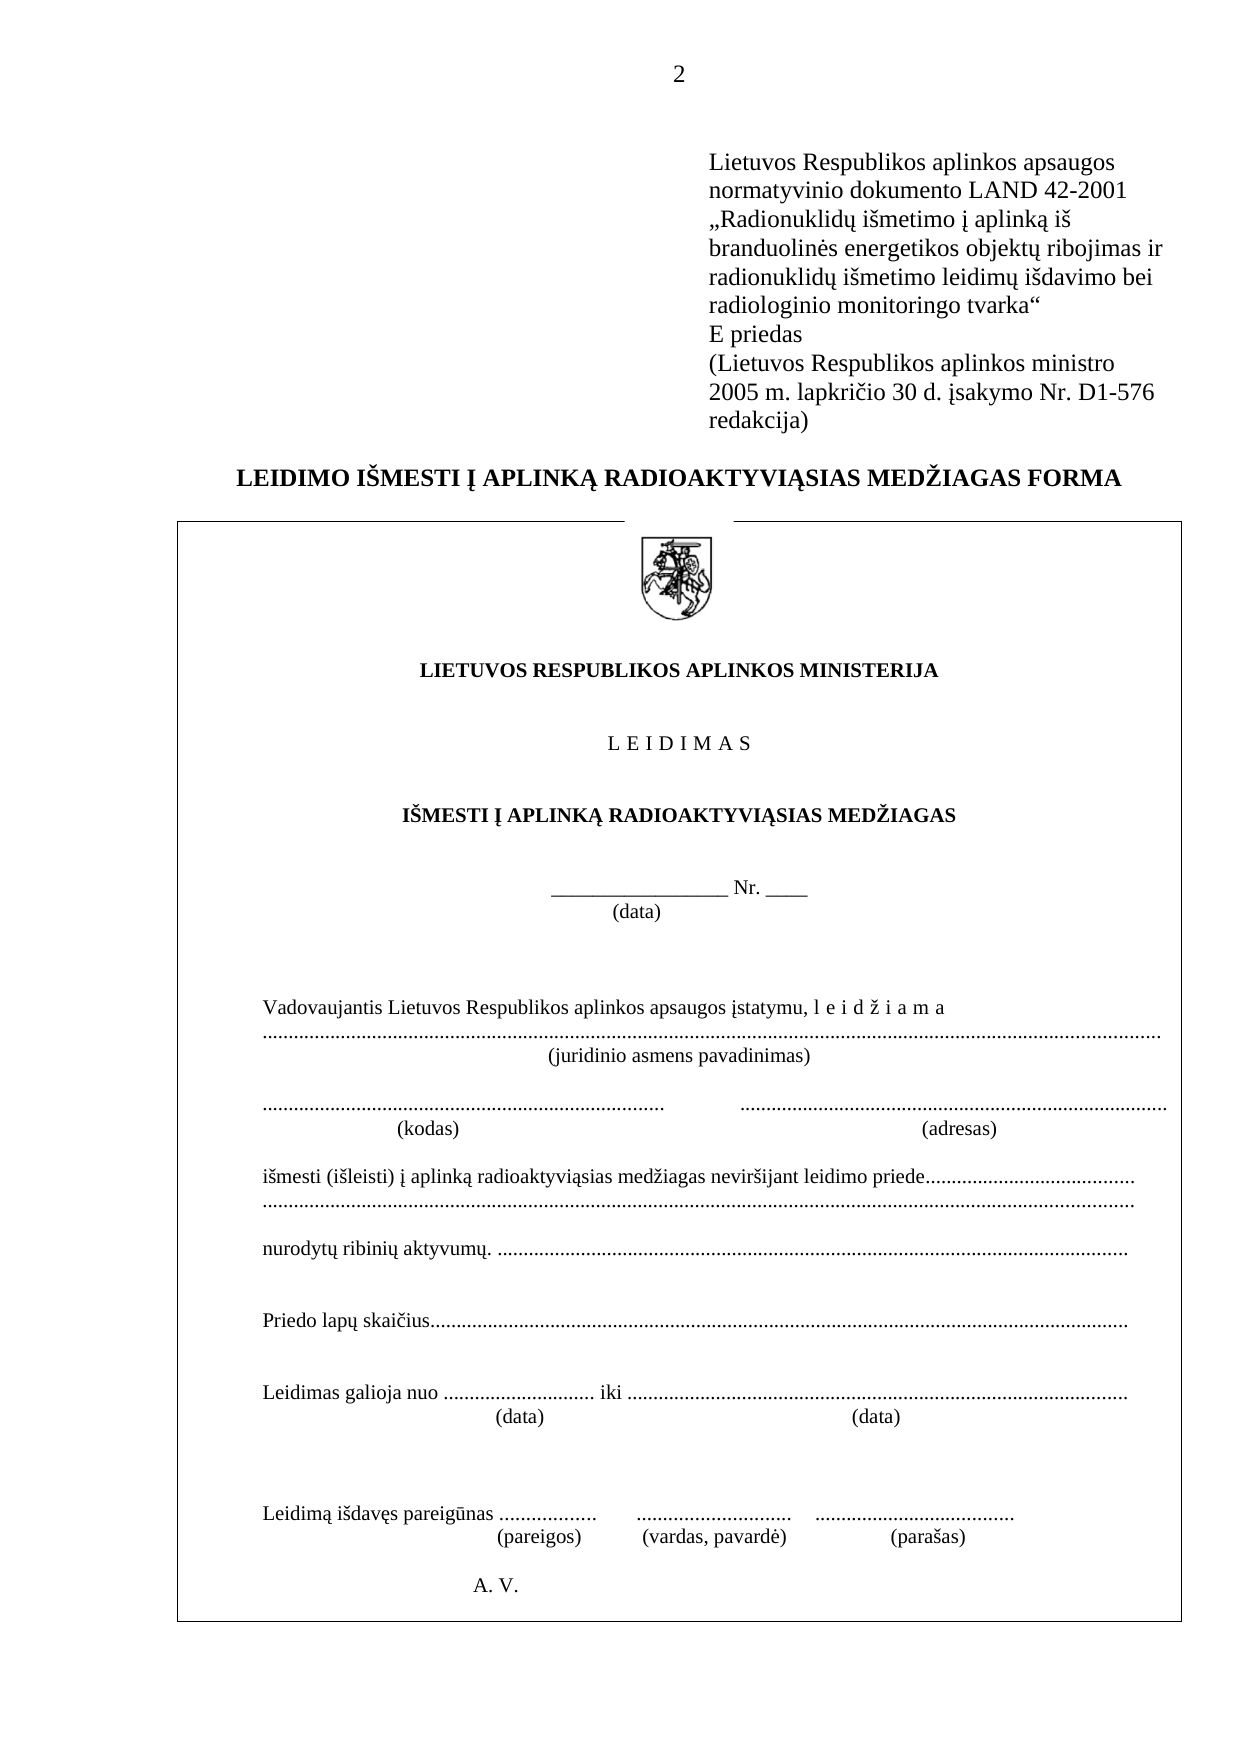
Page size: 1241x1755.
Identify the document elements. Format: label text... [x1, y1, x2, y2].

text 2005 m. lapkričio 30 d. įsakymo Nr. D1-576 [177, 377, 1181, 406]
text Lietuvos Respublikos aplinkos apsaugos [177, 147, 1181, 176]
text LEIDIMO IŠMESTI Į APLINKĄ RADIOAKTYVIĄSIAS MEDŽIAGAS FORMA [177, 463, 1181, 492]
text normatyvinio dokumento LAND 42-2001 [177, 176, 1181, 204]
text radiologinio monitoringo tvarka“ [177, 291, 1181, 319]
text E priedas [177, 319, 1181, 348]
text „Radionuklidų išmetimo į aplinką iš [177, 204, 1181, 233]
text redakcija) [177, 406, 1181, 434]
text (Lietuvos Respublikos aplinkos ministro [177, 348, 1181, 377]
table_header LIETUVOS RESPUBLIKOS APLINKOS MINISTERIJA LEIDIMAS IŠMESTI Į APLINKĄ RADIOAKTYVIĄSIAS MEDŽIAGAS _________________ Nr. ____ (data) Vadovaujantis Lietuvos Respublikos aplinkos apsaugos įstatymu, leidžiama (juridinio asmens pavadinimas) (kodas) (adresas) išmesti (išleisti) į aplinką radioaktyviąsias medžiagas neviršijant leidimo priede nurodytų ribinių aktyvumų. Priedo lapų skaičius Leidimas galioja nuo iki (data) (data) Leidimą išdavęs pareigūnas (pareigos) (vardas, pavardė) (parašas) A. V. [178, 522, 1181, 1621]
text branduolinės energetikos objektų ribojimas ir [177, 233, 1181, 262]
text radionuklidų išmetimo leidimų išdavimo bei [177, 262, 1181, 291]
